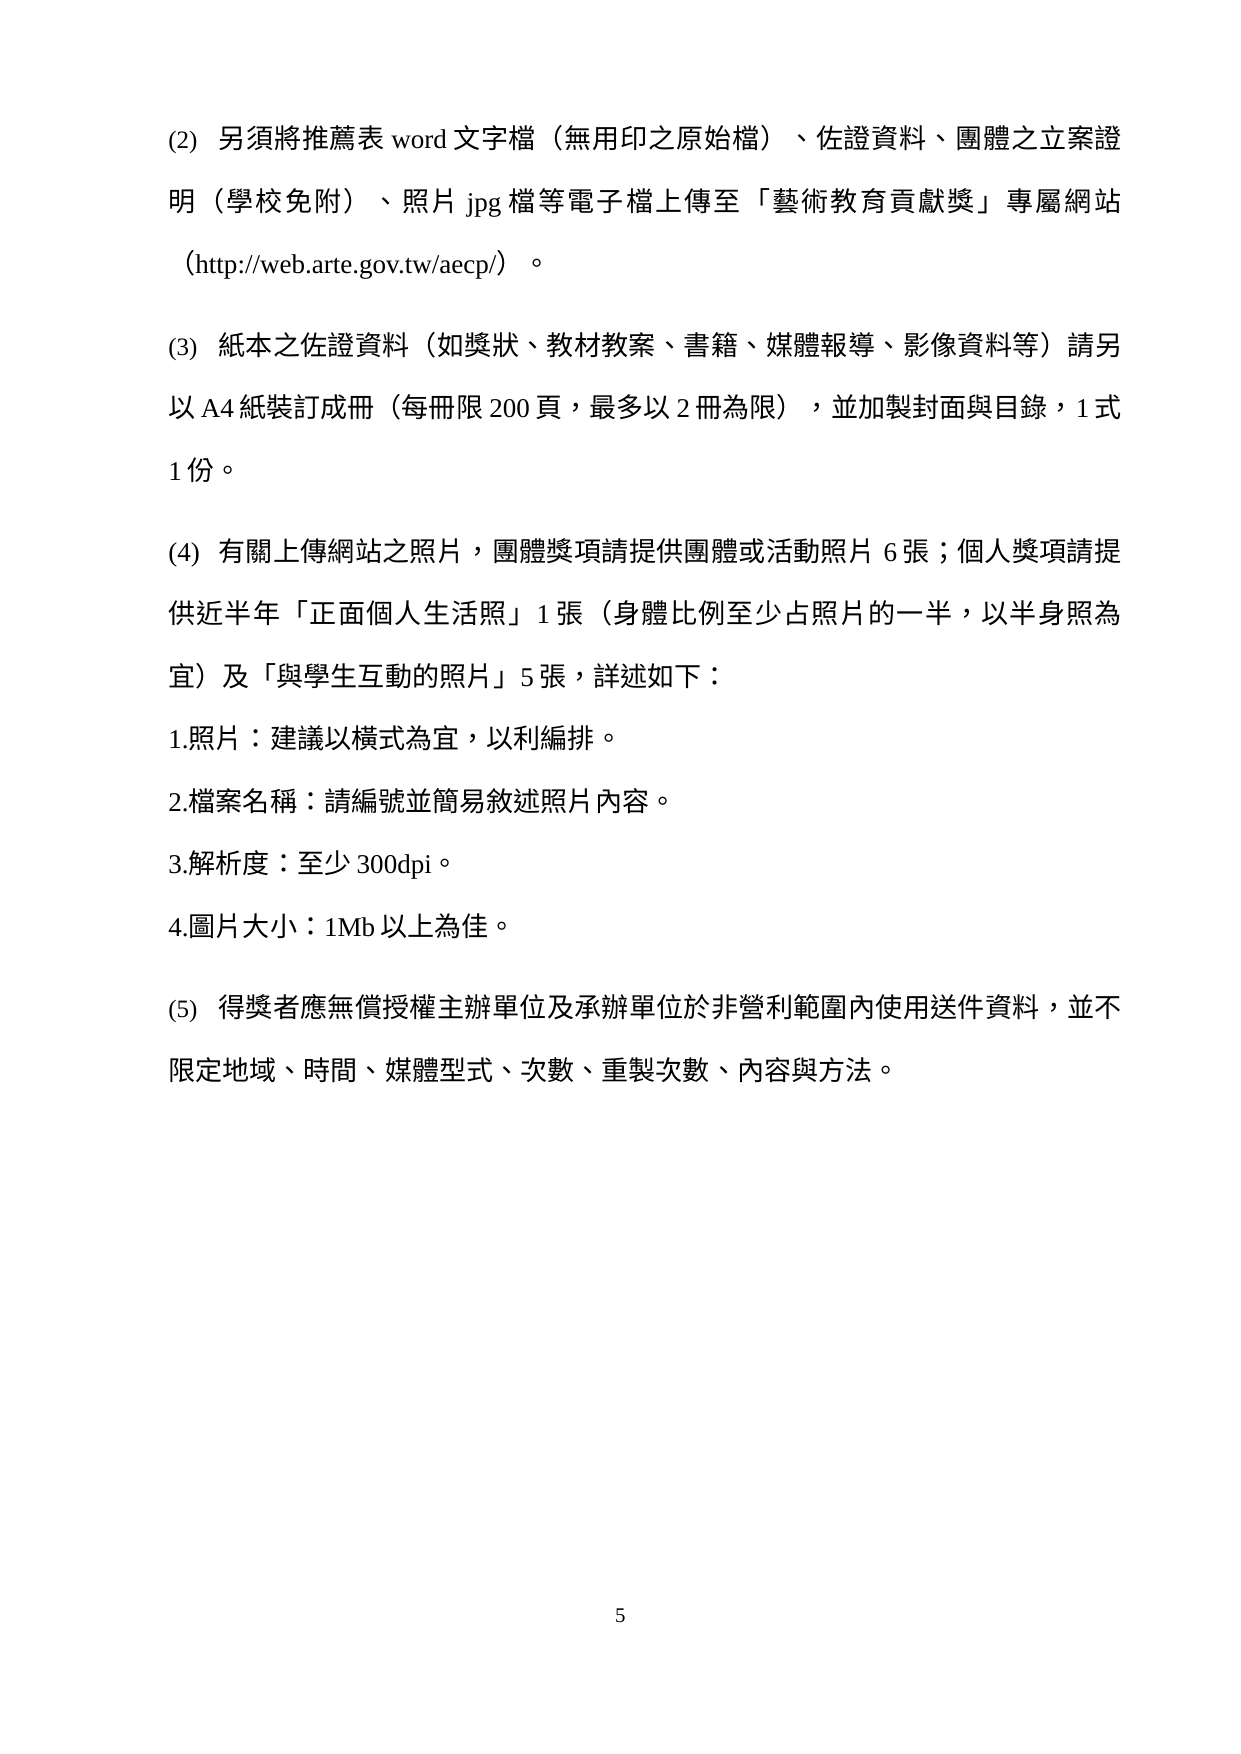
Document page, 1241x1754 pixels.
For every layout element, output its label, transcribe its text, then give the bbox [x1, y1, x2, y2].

list 紙本之佐證資料（如獎狀、教材教案、書籍、媒體報導、影像資料等）請另以A4紙裝訂成冊（每冊限200頁，最多以2冊為限），並加製封面與目錄，1式1份。 [168, 302, 1122, 489]
list 另須將推薦表word文字檔（無用印之原始檔）、佐證資料、團體之立案證明（學校免附）、照片jpg檔等電子檔上傳至「藝術教育貢獻獎」專屬網站（http://web.arte.gov.tw/aecp/）。 [168, 96, 1122, 283]
list 得獎者應無償授權主辦單位及承辦單位於非營利範圍內使用送件資料，並不限定地域、時間、媒體型式、次數、重製次數、內容與方法。 [168, 964, 1122, 1089]
list 有關上傳網站之照片，團體獎項請提供團體或活動照片6張；個人獎項請提供近半年「正面個人生活照」1張（身體比例至少占照片的一半，以半身照為宜）及「與學生互動的照片」5張，詳述如下： 1.照片：建議以橫式為宜，以利編排。 2.檔案名稱：請編號並簡易敘述照片內容。 3.解析度：至少300dpi。 4.圖片大小：1Mb以上為佳。 [168, 508, 1122, 946]
